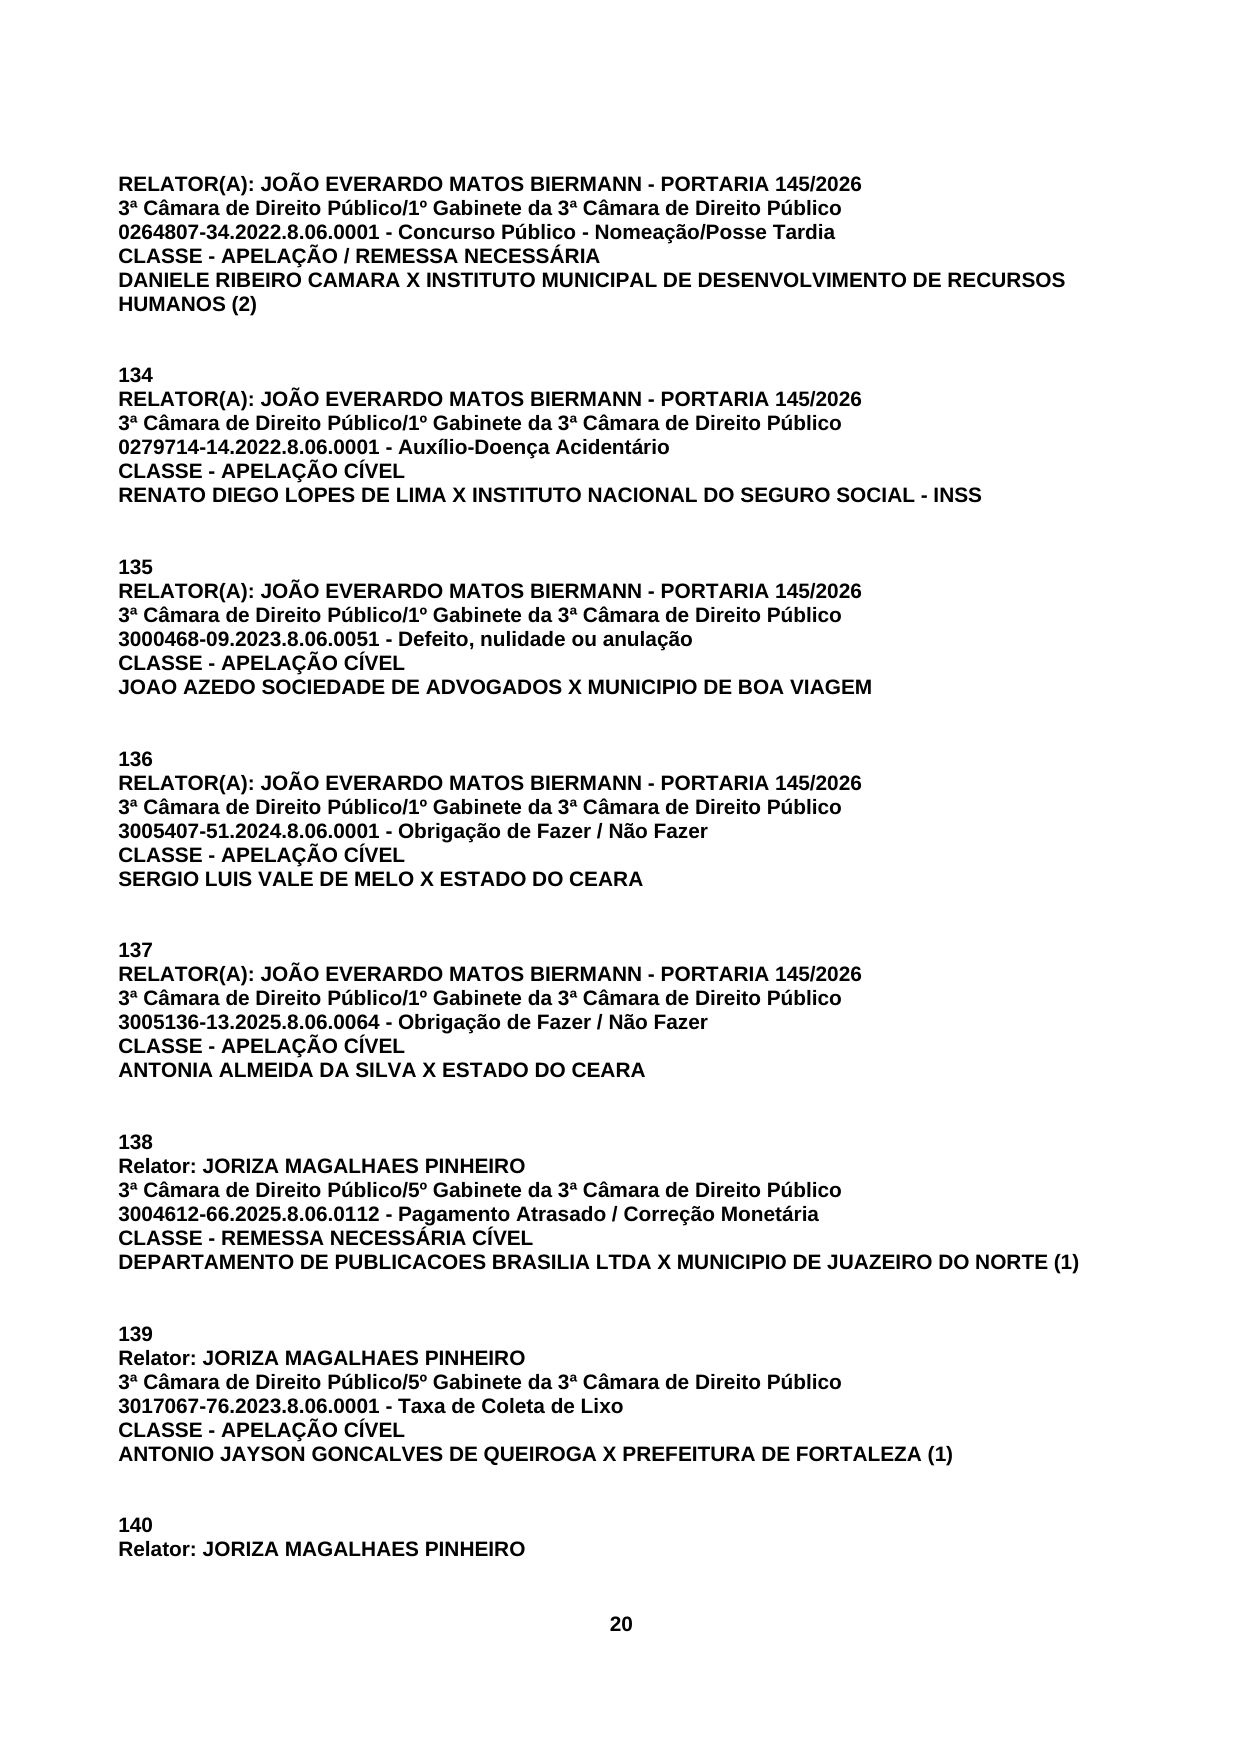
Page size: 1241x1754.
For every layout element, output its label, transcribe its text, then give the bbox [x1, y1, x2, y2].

text CLASSE - REMESSA NECESSÁRIA CÍVEL [118, 1226, 1122, 1250]
text CLASSE - APELAÇÃO CÍVEL [118, 842, 1122, 866]
text ANTONIA ALMEIDA DA SILVA X ESTADO DO CEARA [118, 1058, 1122, 1082]
text RELATOR(A): JOÃO EVERARDO MATOS BIERMANN - PORTARIA 145/2026 [118, 387, 1122, 411]
text RENATO DIEGO LOPES DE LIMA X INSTITUTO NACIONAL DO SEGURO SOCIAL - INSS [118, 483, 1122, 507]
text Relator: JORIZA MAGALHAES PINHEIRO [118, 1346, 1122, 1369]
text RELATOR(A): JOÃO EVERARDO MATOS BIERMANN - PORTARIA 145/2026 [118, 579, 1122, 603]
text 3000468-09.2023.8.06.0051 - Defeito, nulidade ou anulação [118, 627, 1122, 651]
text 3ª Câmara de Direito Público/1º Gabinete da 3ª Câmara de Direito Público [118, 603, 1122, 627]
text 138 [118, 1130, 1122, 1154]
text 3017067-76.2023.8.06.0001 - Taxa de Coleta de Lixo [118, 1393, 1122, 1417]
text 3ª Câmara de Direito Público/1º Gabinete da 3ª Câmara de Direito Público [118, 411, 1122, 435]
text 3005407-51.2024.8.06.0001 - Obrigação de Fazer / Não Fazer [118, 818, 1122, 842]
text Relator: JORIZA MAGALHAES PINHEIRO [118, 1537, 1122, 1561]
text 0279714-14.2022.8.06.0001 - Auxílio-Doença Acidentário [118, 435, 1122, 459]
text 137 [118, 938, 1122, 962]
text DEPARTAMENTO DE PUBLICACOES BRASILIA LTDA X MUNICIPIO DE JUAZEIRO DO NORTE (1) [118, 1250, 1122, 1274]
text CLASSE - APELAÇÃO CÍVEL [118, 459, 1122, 483]
text Relator: JORIZA MAGALHAES PINHEIRO [118, 1154, 1122, 1178]
text 140 [118, 1513, 1122, 1537]
text DANIELE RIBEIRO CAMARA X INSTITUTO MUNICIPAL DE DESENVOLVIMENTO DE RECURSOS HUMANOS (2) [118, 267, 1122, 315]
text 139 [118, 1322, 1122, 1346]
text 0264807-34.2022.8.06.0001 - Concurso Público - Nomeação/Posse Tardia [118, 219, 1122, 243]
text 3ª Câmara de Direito Público/1º Gabinete da 3ª Câmara de Direito Público [118, 794, 1122, 818]
text 3005136-13.2025.8.06.0064 - Obrigação de Fazer / Não Fazer [118, 1010, 1122, 1034]
text 134 [118, 363, 1122, 387]
text RELATOR(A): JOÃO EVERARDO MATOS BIERMANN - PORTARIA 145/2026 [118, 172, 1122, 196]
text 3ª Câmara de Direito Público/1º Gabinete da 3ª Câmara de Direito Público [118, 196, 1122, 219]
text 136 [118, 747, 1122, 771]
text CLASSE - APELAÇÃO CÍVEL [118, 1034, 1122, 1058]
text ANTONIO JAYSON GONCALVES DE QUEIROGA X PREFEITURA DE FORTALEZA (1) [118, 1441, 1122, 1465]
text 3ª Câmara de Direito Público/5º Gabinete da 3ª Câmara de Direito Público [118, 1369, 1122, 1393]
text CLASSE - APELAÇÃO / REMESSA NECESSÁRIA [118, 243, 1122, 267]
text SERGIO LUIS VALE DE MELO X ESTADO DO CEARA [118, 866, 1122, 890]
text 3ª Câmara de Direito Público/1º Gabinete da 3ª Câmara de Direito Público [118, 986, 1122, 1010]
text RELATOR(A): JOÃO EVERARDO MATOS BIERMANN - PORTARIA 145/2026 [118, 771, 1122, 794]
text JOAO AZEDO SOCIEDADE DE ADVOGADOS X MUNICIPIO DE BOA VIAGEM [118, 675, 1122, 699]
text 3ª Câmara de Direito Público/5º Gabinete da 3ª Câmara de Direito Público [118, 1178, 1122, 1202]
text CLASSE - APELAÇÃO CÍVEL [118, 651, 1122, 675]
text 135 [118, 555, 1122, 579]
text RELATOR(A): JOÃO EVERARDO MATOS BIERMANN - PORTARIA 145/2026 [118, 962, 1122, 986]
text CLASSE - APELAÇÃO CÍVEL [118, 1417, 1122, 1441]
text 3004612-66.2025.8.06.0112 - Pagamento Atrasado / Correção Monetária [118, 1202, 1122, 1226]
